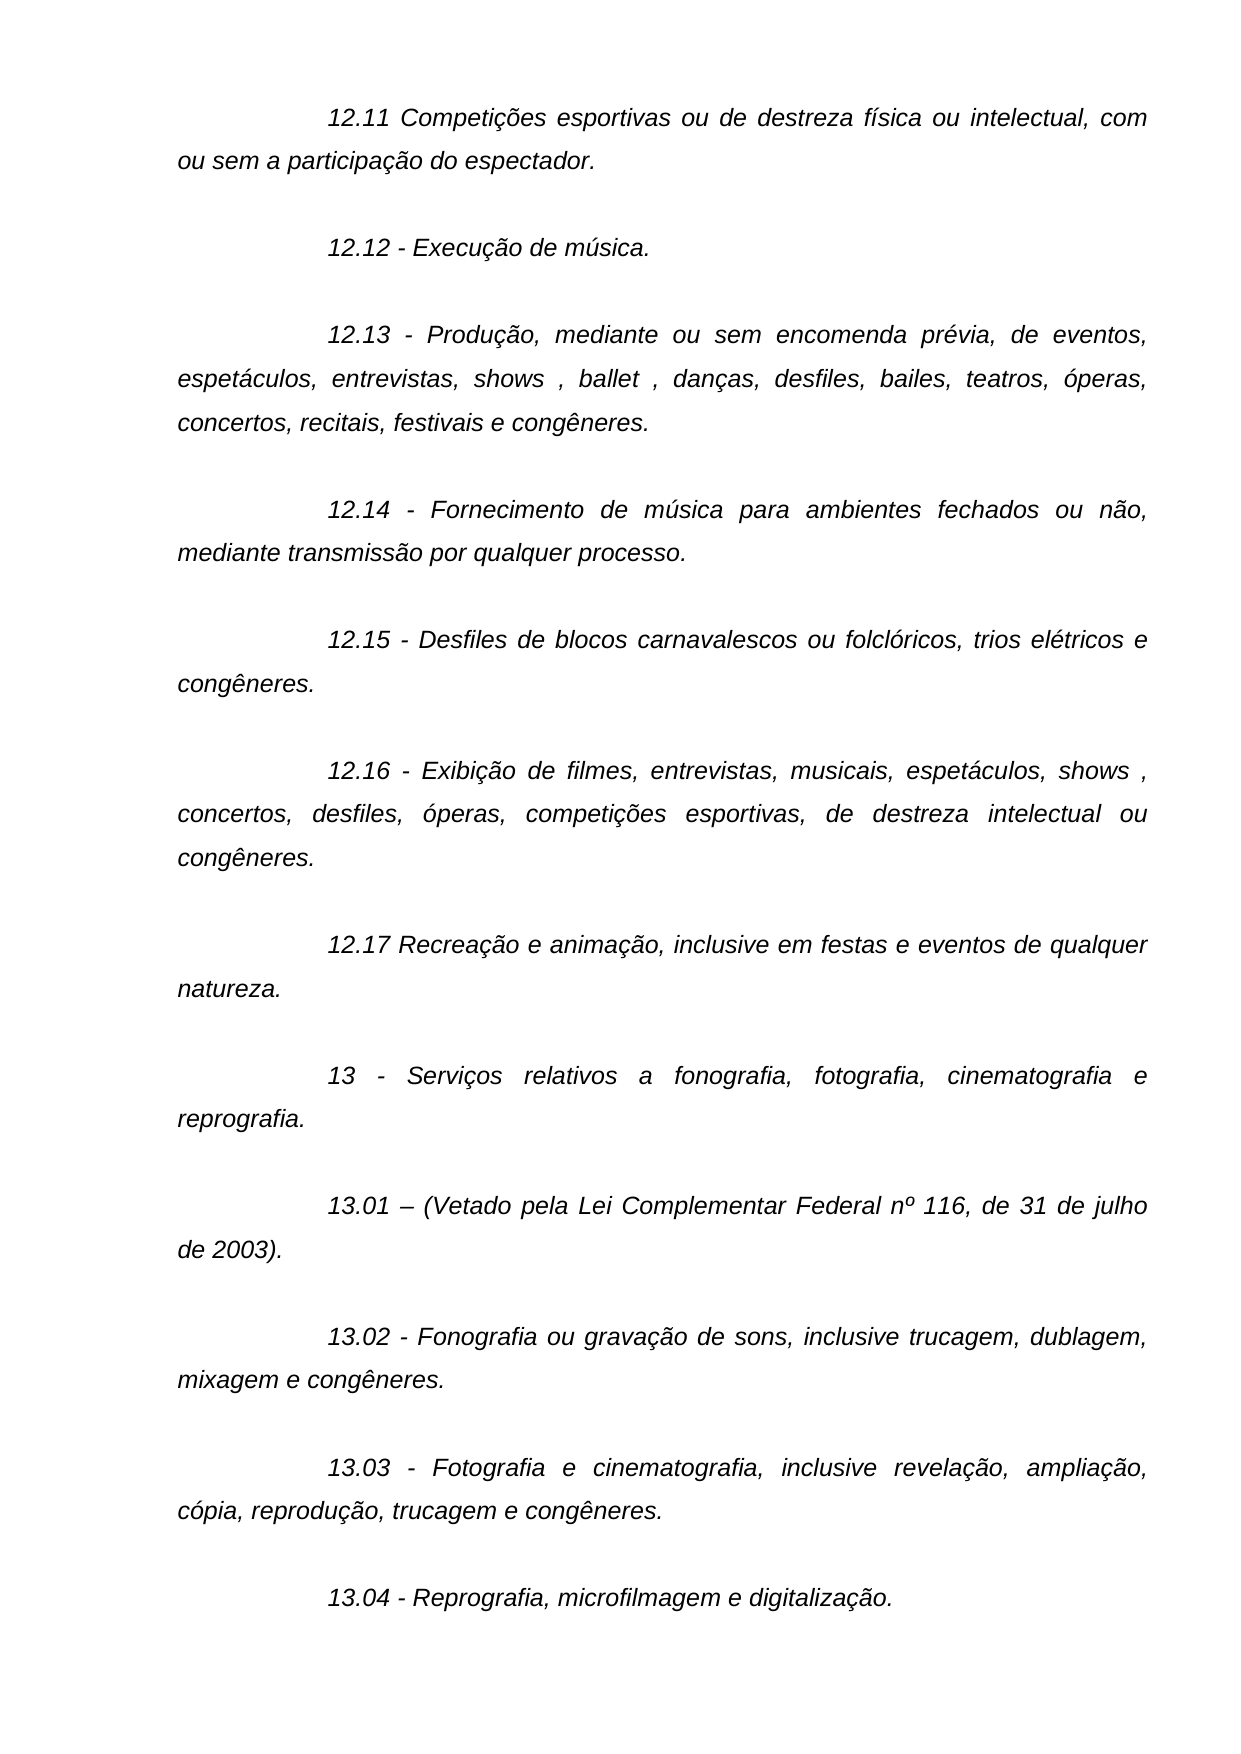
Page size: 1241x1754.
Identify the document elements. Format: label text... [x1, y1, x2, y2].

text 12.14 - Fornecimento de música para ambientes fechados ou não, mediante transmissão por qualquer processo. [177, 494, 1152, 567]
text 12.12 - Execução de música. [177, 233, 1152, 262]
text 12.16 - Exibição de filmes, entrevistas, musicais, espetáculos, shows , concertos, desfiles, óperas, competições esportivas, de destreza intelectual ou congêneres. [177, 756, 1152, 872]
text 13.03 - Fotografia e cinematografia, inclusive revelação, ampliação, cópia, reprodução, trucagem e congêneres. [177, 1452, 1152, 1525]
text 13.01 – (Vetado pela Lei Complementar Federal nº 116, de 31 de julho de 2003). [177, 1191, 1152, 1264]
text 12.11 Competições esportivas ou de destreza física ou intelectual, com ou sem a participação do espectador. [177, 103, 1152, 175]
text 13.02 - Fonografia ou gravação de sons, inclusive trucagem, dublagem, mixagem e congêneres. [177, 1322, 1152, 1394]
text 13.04 - Reprografia, microfilmagem e digitalização. [177, 1583, 1152, 1612]
text 13 - Serviços relativos a fonografia, fotografia, cinematografia e reprografia. [177, 1061, 1152, 1133]
text 12.13 - Produção, mediante ou sem encomenda prévia, de eventos, espetáculos, entrevistas, shows , ballet , danças, desfiles, bailes, teatros, óperas, concertos, recitais, festivais e congêneres. [177, 320, 1152, 436]
text 12.15 - Desfiles de blocos carnavalescos ou folclóricos, trios elétricos e congêneres. [177, 625, 1152, 698]
text 12.17 Recreação e animação, inclusive em festas e eventos de qualquer natureza. [177, 930, 1152, 1002]
